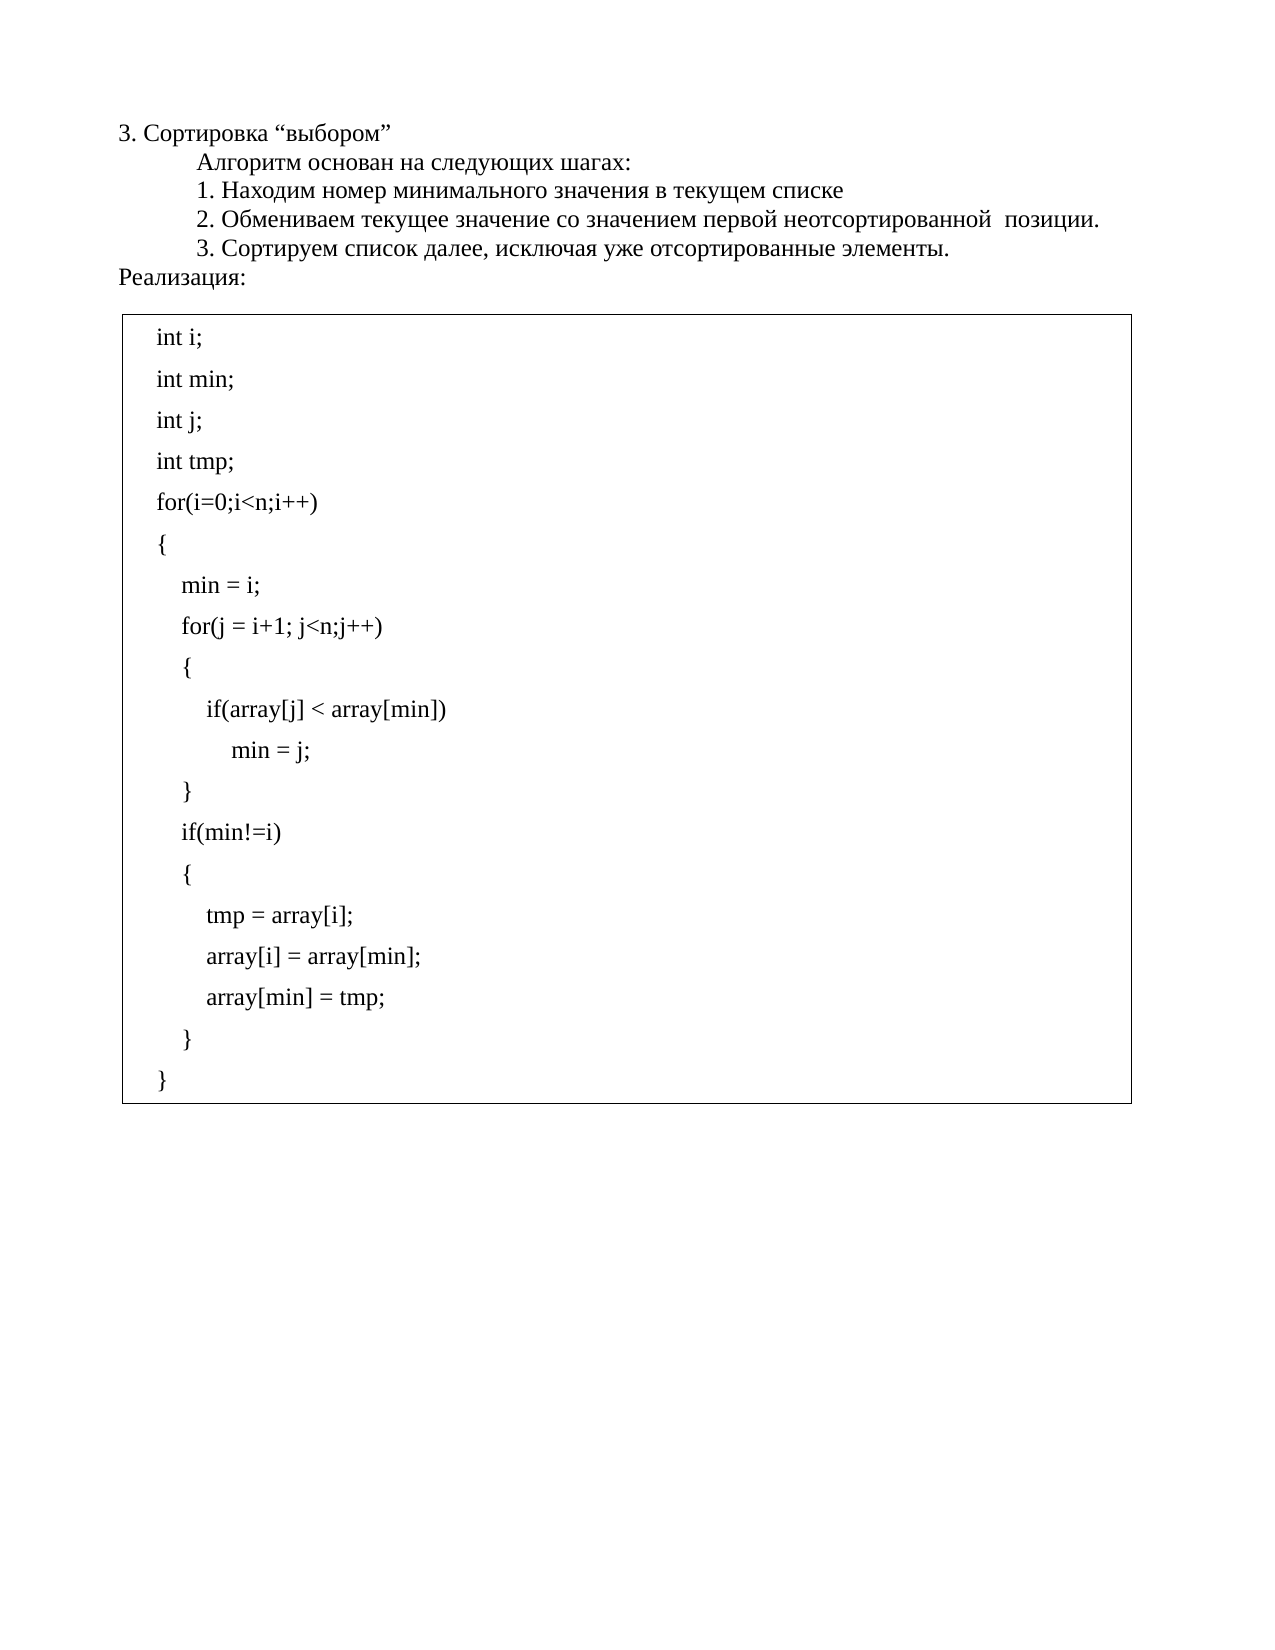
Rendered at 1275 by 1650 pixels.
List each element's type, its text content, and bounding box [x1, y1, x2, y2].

text for(j = i+1; j<n;j++) [131, 611, 1123, 640]
text for(i=0;i<n;i++) [131, 487, 1123, 516]
text 1. Находим номер минимального значения в текущем списке [118, 176, 1157, 204]
text if(min!=i) [131, 817, 1123, 846]
text if(array[j] < array[min]) [131, 694, 1123, 722]
text 3. Сортируем список далее, исключая уже отсортированные элементы. [118, 233, 1157, 262]
text Алгоритм основан на следующих шагах: [118, 147, 1157, 176]
text Реализация: [118, 262, 1157, 291]
text { [131, 529, 1123, 557]
text array[i] = array[min]; [131, 941, 1123, 970]
text min = j; [131, 735, 1123, 764]
text { [131, 652, 1123, 681]
text { [131, 859, 1123, 887]
text min = i; [131, 570, 1123, 599]
text 2. Обмениваем текущее значение со значением первой неотсортированной позиции. [118, 204, 1157, 233]
text tmp = array[i]; [131, 900, 1123, 929]
text int tmp; [131, 446, 1123, 475]
text } [131, 1024, 1123, 1052]
text int min; [131, 364, 1123, 392]
text int j; [131, 405, 1123, 434]
text } [131, 1065, 1123, 1094]
text 3. Сортировка “выбором” [118, 118, 1157, 147]
text array[min] = tmp; [131, 982, 1123, 1011]
text } [131, 776, 1123, 805]
text int i; [131, 322, 1123, 351]
